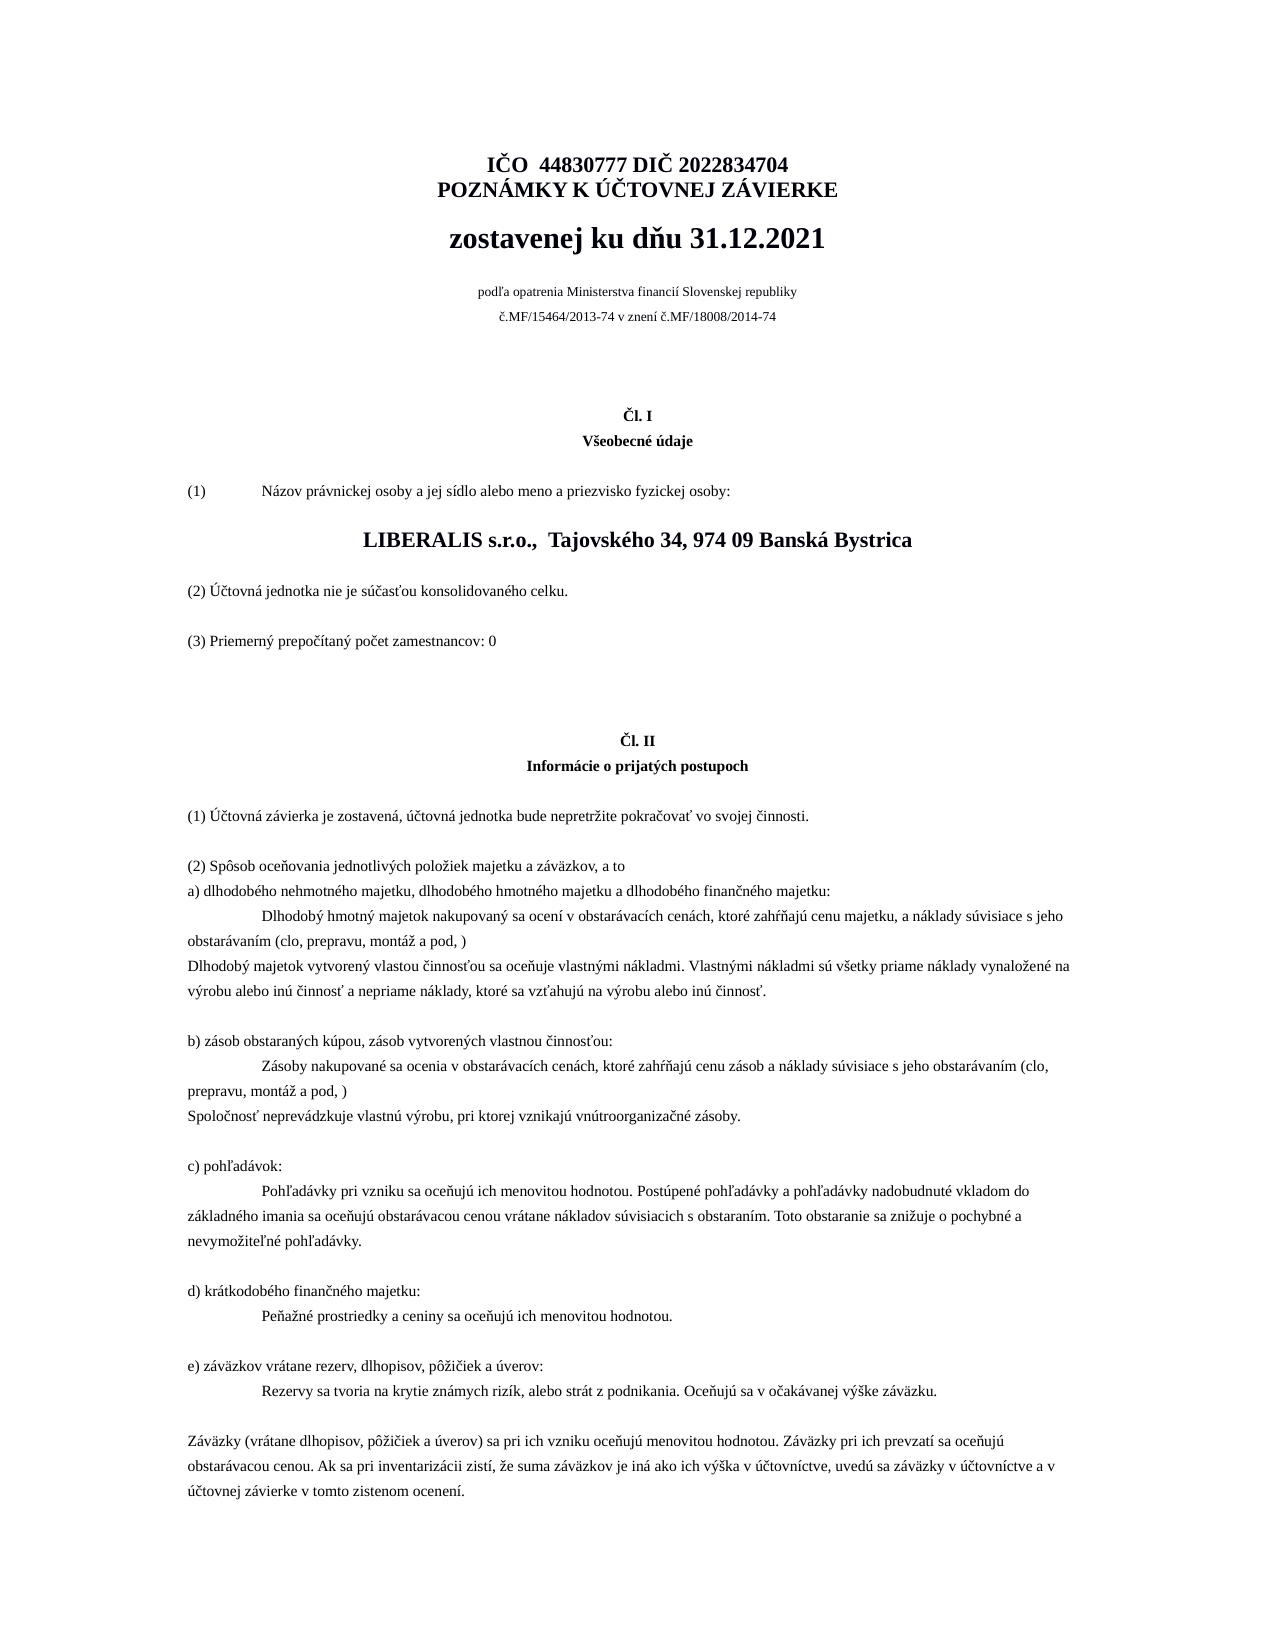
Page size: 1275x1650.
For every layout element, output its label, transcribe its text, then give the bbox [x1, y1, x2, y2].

text Čl. II [187, 725, 1087, 750]
text (3) Priemerný prepočítaný počet zamestnancov: 0 [187, 625, 1087, 650]
text Peňažné prostriedky a ceniny sa oceňujú ich menovitou hodnotou. [187, 1300, 1087, 1325]
text Pohľadávky pri vzniku sa oceňujú ich menovitou hodnotou. Postúpené pohľadávky a pohľadávky nadobudnuté vkladom do základného imania sa oceňujú obstarávacou cenou vrátane nákladov súvisiacich s obstaraním. Toto obstaranie sa znižuje o pochybné a nevymožiteľné pohľadávky. [187, 1175, 1087, 1250]
text Spoločnosť neprevádzkuje vlastnú výrobu, pri ktorej vznikajú vnútroorganizačné zásoby. [187, 1100, 1087, 1125]
text IČO 44830777 DIČ 2022834704 [187, 150, 1087, 175]
text e) záväzkov vrátane rezerv, dlhopisov, pôžičiek a úverov: [187, 1350, 1087, 1375]
text Všeobecné údaje [187, 425, 1087, 450]
text d) krátkodobého finančného majetku: [187, 1275, 1087, 1300]
text b) zásob obstaraných kúpou, zásob vytvorených vlastnou činnosťou: [187, 1025, 1087, 1050]
text LIBERALIS s.r.o., Tajovského 34, 974 09 Banská Bystrica [187, 525, 1087, 550]
text (2) Spôsob oceňovania jednotlivých položiek majetku a záväzkov, a to [187, 850, 1087, 875]
text podľa opatrenia Ministerstva financií Slovenskej republiky [187, 275, 1087, 300]
text č.MF/15464/2013-74 v znení č.MF/18008/2014-74 [187, 300, 1087, 325]
list Názov právnickej osoby a jej sídlo alebo meno a priezvisko fyzickej osoby: [187, 475, 1087, 500]
text Rezervy sa tvoria na krytie známych rizík, alebo strát z podnikania. Oceňujú sa v očakávanej výške záväzku. [187, 1375, 1087, 1400]
text Informácie o prijatých postupoch [187, 750, 1087, 775]
text (2) Účtovná jednotka nie je súčasťou konsolidovaného celku. [187, 575, 1087, 600]
text Zásoby nakupované sa ocenia v obstarávacích cenách, ktoré zahŕňajú cenu zásob a náklady súvisiace s jeho obstarávaním (clo, prepravu, montáž a pod, ) [187, 1050, 1087, 1100]
text Záväzky (vrátane dlhopisov, pôžičiek a úverov) sa pri ich vzniku oceňujú menovitou hodnotou. Záväzky pri ich prevzatí sa oceňujú obstarávacou cenou. Ak sa pri inventarizácii zistí, že suma záväzkov je iná ako ich výška v účtovníctve, uvedú sa záväzky v účtovníctve a v účtovnej závierke v tomto zistenom ocenení. [187, 1425, 1087, 1500]
text POZNÁMKY K ÚČTOVNEJ ZÁVIERKE [187, 175, 1087, 200]
text zostavenej ku dňu 31.12.2021 [187, 225, 1087, 250]
text a) dlhodobého nehmotného majetku, dlhodobého hmotného majetku a dlhodobého finančného majetku: [187, 875, 1087, 900]
text c) pohľadávok: [187, 1150, 1087, 1175]
text Dlhodobý majetok vytvorený vlastou činnosťou sa oceňuje vlastnými nákladmi. Vlastnými nákladmi sú všetky priame náklady vynaložené na výrobu alebo inú činnosť a nepriame náklady, ktoré sa vzťahujú na výrobu alebo inú činnosť. [187, 950, 1087, 1000]
text Čl. I [187, 400, 1087, 425]
text Dlhodobý hmotný majetok nakupovaný sa ocení v obstarávacích cenách, ktoré zahŕňajú cenu majetku, a náklady súvisiace s jeho obstarávaním (clo, prepravu, montáž a pod, ) [187, 900, 1087, 950]
text (1) Účtovná závierka je zostavená, účtovná jednotka bude nepretržite pokračovať vo svojej činnosti. [187, 800, 1087, 825]
